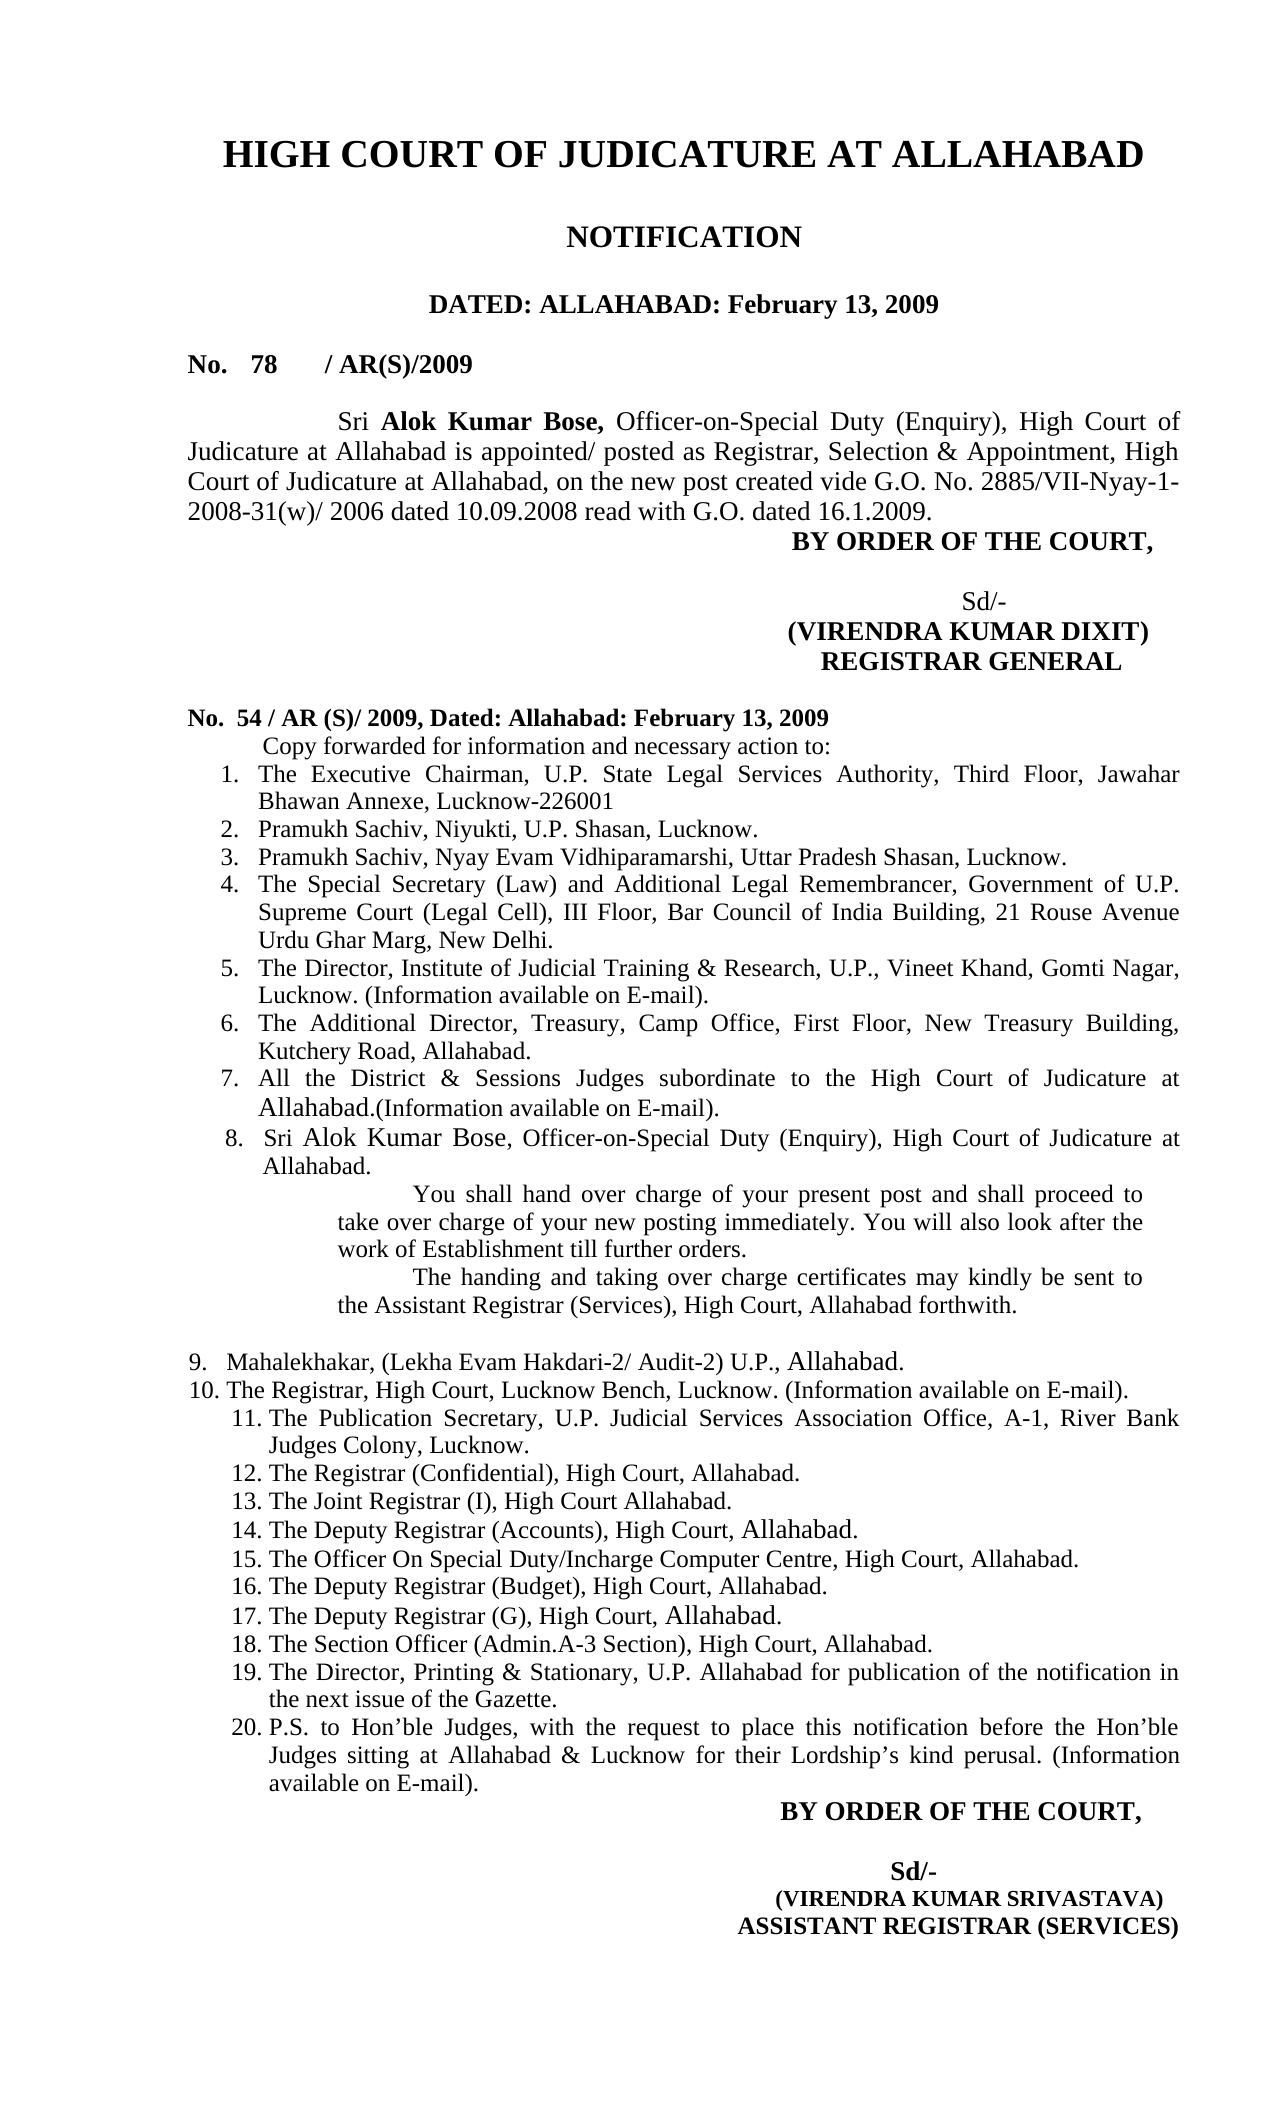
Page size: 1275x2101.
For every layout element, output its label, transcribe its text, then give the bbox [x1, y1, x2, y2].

text Sd/- [712, 1856, 1182, 1886]
text HIGH COURT OF JUDICATURE AT ALLAHABAD [187, 132, 1181, 176]
text Sri Alok Kumar Bose, Officer-on-Special Duty (Enquiry), High Court of Judicature at Allahabad is appointed/ posted as Registrar, Selection & Appointment, High Court of Judicature at Allahabad, on the new post created vide G.O. No. 2885/VII-Nyay-1-2008-31(w)/ 2006 dated 10.09.2008 read with G.O. dated 16.1.2009. [187, 407, 1181, 527]
list The Registrar, High Court, Lucknow Bench, Lucknow. (Information available on E-mail). [188, 1376, 1181, 1404]
list The Deputy Registrar (G), High Court, Allahabad. [231, 1600, 1181, 1630]
text (VIRENDRA KUMAR SRIVASTAVA) [712, 1886, 1181, 1912]
text The handing and taking over charge certificates may kindly be sent to the Assistant Registrar (Services), High Court, Allahabad forthwith. [337, 1263, 1144, 1318]
text (VIRENDRA KUMAR DIXIT) [187, 617, 1182, 647]
list The Officer On Special Duty/Incharge Computer Centre, High Court, Allahabad. [231, 1545, 1181, 1572]
text Sd/- [712, 587, 1181, 617]
list The Registrar (Confidential), High Court, Allahabad. [231, 1459, 1181, 1487]
list Pramukh Sachiv, Nyay Evam Vidhiparamarshi, Uttar Pradesh Shasan, Lucknow. [220, 843, 1181, 871]
text ASSISTANT REGISTRAR (SERVICES) [187, 1912, 1181, 1939]
list P.S. to Hon’ble Judges, with the request to place this notification before the Hon’ble Judges sitting at Allahabad & Lucknow for their Lordship’s kind perusal. (Information available on E-mail). [231, 1713, 1181, 1796]
list The Director, Printing & Stationary, U.P. Allahabad for publication of the notification in the next issue of the Gazette. [231, 1658, 1181, 1713]
table_header No. [176, 349, 239, 379]
list The Deputy Registrar (Budget), High Court, Allahabad. [231, 1572, 1181, 1600]
table_header 78 [239, 349, 307, 379]
list Mahalekhakar, (Lekha Evam Hakdari-2/ Audit-2) U.P., Allahabad. [188, 1346, 1181, 1376]
list The Executive Chairman, U.P. State Legal Services Authority, Third Floor, Jawahar Bhawan Annexe, Lucknow-226001 [220, 760, 1181, 815]
table_header / AR(S)/2009 [307, 349, 706, 379]
subtitle DATED: ALLAHABAD: February 13, 2009 [187, 289, 1181, 319]
list All the District & Sessions Judges subordinate to the High Court of Judicature at Allahabad.(Information available on E-mail). [220, 1064, 1181, 1122]
text 8. Sri Alok Kumar Bose, Officer-on-Special Duty (Enquiry), High Court of Judicature at Allahabad. [225, 1122, 1181, 1180]
text REGISTRAR GENERAL [637, 647, 1181, 677]
list The Additional Director, Treasury, Camp Office, First Floor, New Treasury Building, Kutchery Road, Allahabad. [220, 1009, 1181, 1064]
subtitle NOTIFICATION [187, 220, 1181, 254]
list The Deputy Registrar (Accounts), High Court, Allahabad. [231, 1515, 1181, 1545]
text No. 54 / AR (S)/ 2009, Dated: Allahabad: February 13, 2009 [187, 704, 1181, 732]
list The Section Officer (Admin.A-3 Section), High Court, Allahabad. [231, 1630, 1181, 1658]
text You shall hand over charge of your present post and shall proceed to take over charge of your new posting immediately. You will also look after the work of Establishment till further orders. [337, 1180, 1144, 1263]
list The Director, Institute of Judicial Training & Research, U.P., Vineet Khand, Gomti Nagar, Lucknow. (Information available on E-mail). [220, 954, 1181, 1009]
list The Special Secretary (Law) and Additional Legal Remembrancer, Government of U.P. Supreme Court (Legal Cell), III Floor, Bar Council of India Building, 21 Rouse Avenue Urdu Ghar Marg, New Delhi. [220, 871, 1181, 954]
list The Publication Secretary, U.P. Judicial Services Association Office, A-1, River Bank Judges Colony, Lucknow. [231, 1404, 1181, 1459]
text BY ORDER OF THE COURT, [562, 1796, 1181, 1826]
list The Joint Registrar (I), High Court Allahabad. [231, 1487, 1181, 1515]
text BY ORDER OF THE COURT, [187, 527, 1181, 557]
text Copy forwarded for information and necessary action to: [187, 732, 1181, 760]
list Pramukh Sachiv, Niyukti, U.P. Shasan, Lucknow. [220, 815, 1181, 843]
